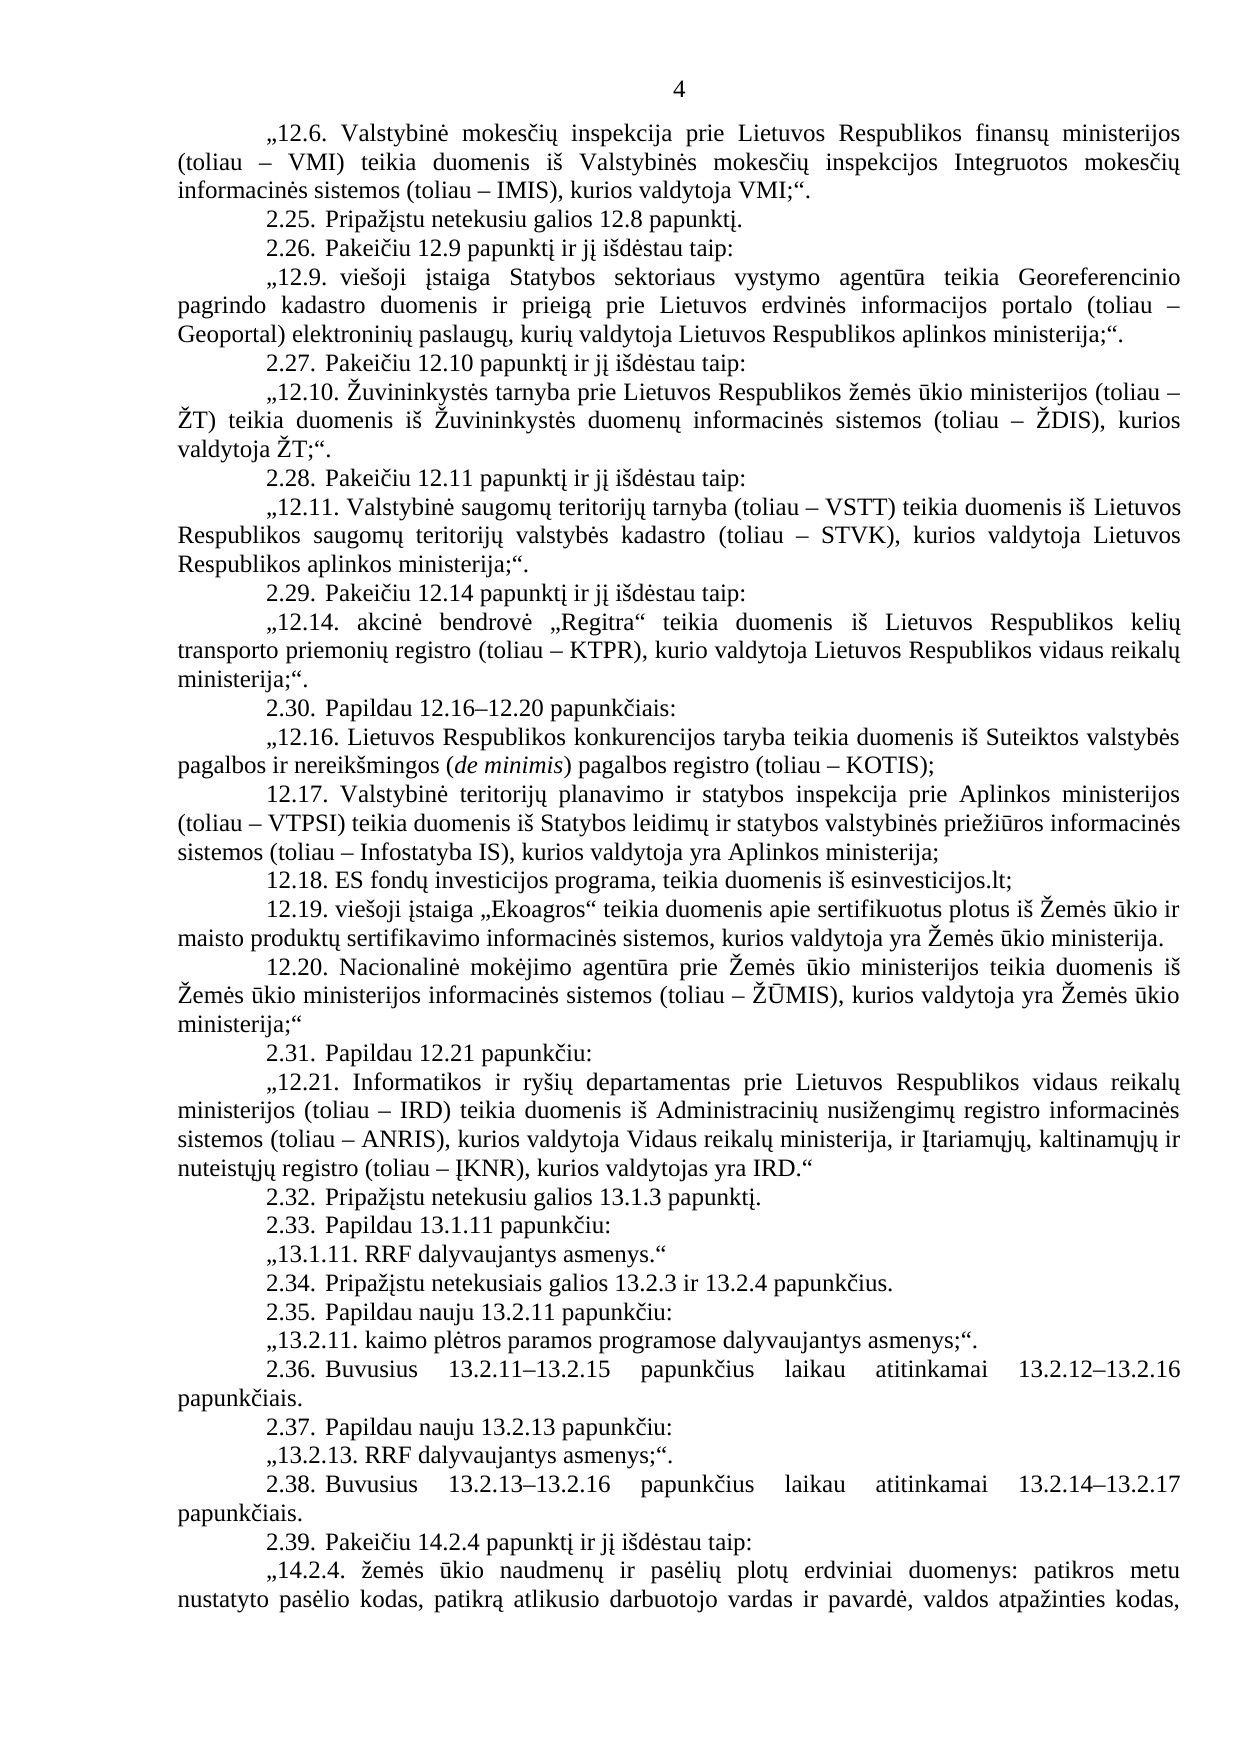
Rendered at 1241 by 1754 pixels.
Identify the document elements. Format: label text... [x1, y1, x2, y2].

text „14.2.4. žemės ūkio naudmenų ir pasėlių plotų erdviniai duomenys: patikros metu nustatyto pasėlio kodas, patikrą atlikusio darbuotojo vardas ir pavardė, valdos atpažinties kodas, [177, 1556, 1181, 1613]
text 2.33. Papildau 13.1.11 papunkčiu: [177, 1211, 1181, 1239]
text 12.18. ES fondų investicijos programa, teikia duomenis iš esinvesticijos.lt; [177, 866, 1181, 894]
text „12.16. Lietuvos Respublikos konkurencijos taryba teikia duomenis iš Suteiktos valstybės pagalbos ir nereikšmingos (de minimis) pagalbos registro (toliau – KOTIS); [177, 722, 1181, 779]
text 12.19. viešoji įstaiga „Ekoagros“ teikia duomenis apie sertifikuotus plotus iš Žemės ūkio ir maisto produktų sertifikavimo informacinės sistemos, kurios valdytoja yra Žemės ūkio ministerija. [177, 894, 1181, 952]
text 2.38. Buvusius 13.2.13–13.2.16 papunkčius laikau atitinkamai 13.2.14–13.2.17 papunkčiais. [177, 1469, 1181, 1527]
text 2.35. Papildau nauju 13.2.11 papunkčiu: [177, 1297, 1181, 1326]
text 2.34. Pripažįstu netekusiais galios 13.2.3 ir 13.2.4 papunkčius. [177, 1268, 1181, 1297]
text 2.28. Pakeičiu 12.11 papunktį ir jį išdėstau taip: [177, 463, 1181, 492]
text „13.2.13. RRF dalyvaujantys asmenys;“. [177, 1441, 1181, 1469]
text 2.26. Pakeičiu 12.9 papunktį ir jį išdėstau taip: [177, 233, 1181, 262]
text 12.17. Valstybinė teritorijų planavimo ir statybos inspekcija prie Aplinkos ministerijos (toliau – VTPSI) teikia duomenis iš Statybos leidimų ir statybos valstybinės priežiūros informacinės sistemos (toliau – Infostatyba IS), kurios valdytoja yra Aplinkos ministerija; [177, 779, 1181, 866]
text „12.9. viešoji įstaiga Statybos sektoriaus vystymo agentūra teikia Georeferencinio pagrindo kadastro duomenis ir prieigą prie Lietuvos erdvinės informacijos portalo (toliau – Geoportal) elektroninių paslaugų, kurių valdytoja Lietuvos Respublikos aplinkos ministerija;“. [177, 262, 1181, 348]
text 2.37. Papildau nauju 13.2.13 papunkčiu: [177, 1412, 1181, 1441]
text 2.25. Pripažįstu netekusiu galios 12.8 papunktį. [177, 204, 1181, 233]
text 2.31. Papildau 12.21 papunkčiu: [177, 1038, 1181, 1067]
text „13.2.11. kaimo plėtros paramos programose dalyvaujantys asmenys;“. [177, 1326, 1181, 1354]
text „12.21. Informatikos ir ryšių departamentas prie Lietuvos Respublikos vidaus reikalų ministerijos (toliau – IRD) teikia duomenis iš Administracinių nusižengimų registro informacinės sistemos (toliau – ANRIS), kurios valdytoja Vidaus reikalų ministerija, ir Įtariamųjų, kaltinamųjų ir nuteistųjų registro (toliau – ĮKNR), kurios valdytojas yra IRD.“ [177, 1067, 1181, 1182]
text 2.39. Pakeičiu 14.2.4 papunktį ir jį išdėstau taip: [177, 1527, 1181, 1556]
text 2.27. Pakeičiu 12.10 papunktį ir jį išdėstau taip: [177, 348, 1181, 377]
text 12.20. Nacionalinė mokėjimo agentūra prie Žemės ūkio ministerijos teikia duomenis iš Žemės ūkio ministerijos informacinės sistemos (toliau – ŽŪMIS), kurios valdytoja yra Žemės ūkio ministerija;“ [177, 952, 1181, 1038]
text 2.32. Pripažįstu netekusiu galios 13.1.3 papunktį. [177, 1182, 1181, 1211]
text „12.14. akcinė bendrovė „Regitra“ teikia duomenis iš Lietuvos Respublikos kelių transporto priemonių registro (toliau – KTPR), kurio valdytoja Lietuvos Respublikos vidaus reikalų ministerija;“. [177, 607, 1181, 693]
text „12.6. Valstybinė mokesčių inspekcija prie Lietuvos Respublikos finansų ministerijos (toliau – VMI) teikia duomenis iš Valstybinės mokesčių inspekcijos Integruotos mokesčių informacinės sistemos (toliau – IMIS), kurios valdytoja VMI;“. [177, 118, 1181, 204]
text 2.30. Papildau 12.16–12.20 papunkčiais: [177, 693, 1181, 722]
text 2.29. Pakeičiu 12.14 papunktį ir jį išdėstau taip: [177, 578, 1181, 607]
text „12.10. Žuvininkystės tarnyba prie Lietuvos Respublikos žemės ūkio ministerijos (toliau – ŽT) teikia duomenis iš Žuvininkystės duomenų informacinės sistemos (toliau – ŽDIS), kurios valdytoja ŽT;“. [177, 377, 1181, 463]
text „12.11. Valstybinė saugomų teritorijų tarnyba (toliau – VSTT) teikia duomenis iš Lietuvos Respublikos saugomų teritorijų valstybės kadastro (toliau – STVK), kurios valdytoja Lietuvos Respublikos aplinkos ministerija;“. [177, 492, 1181, 578]
text 2.36. Buvusius 13.2.11–13.2.15 papunkčius laikau atitinkamai 13.2.12–13.2.16 papunkčiais. [177, 1354, 1181, 1412]
text „13.1.11. RRF dalyvaujantys asmenys.“ [177, 1239, 1181, 1268]
